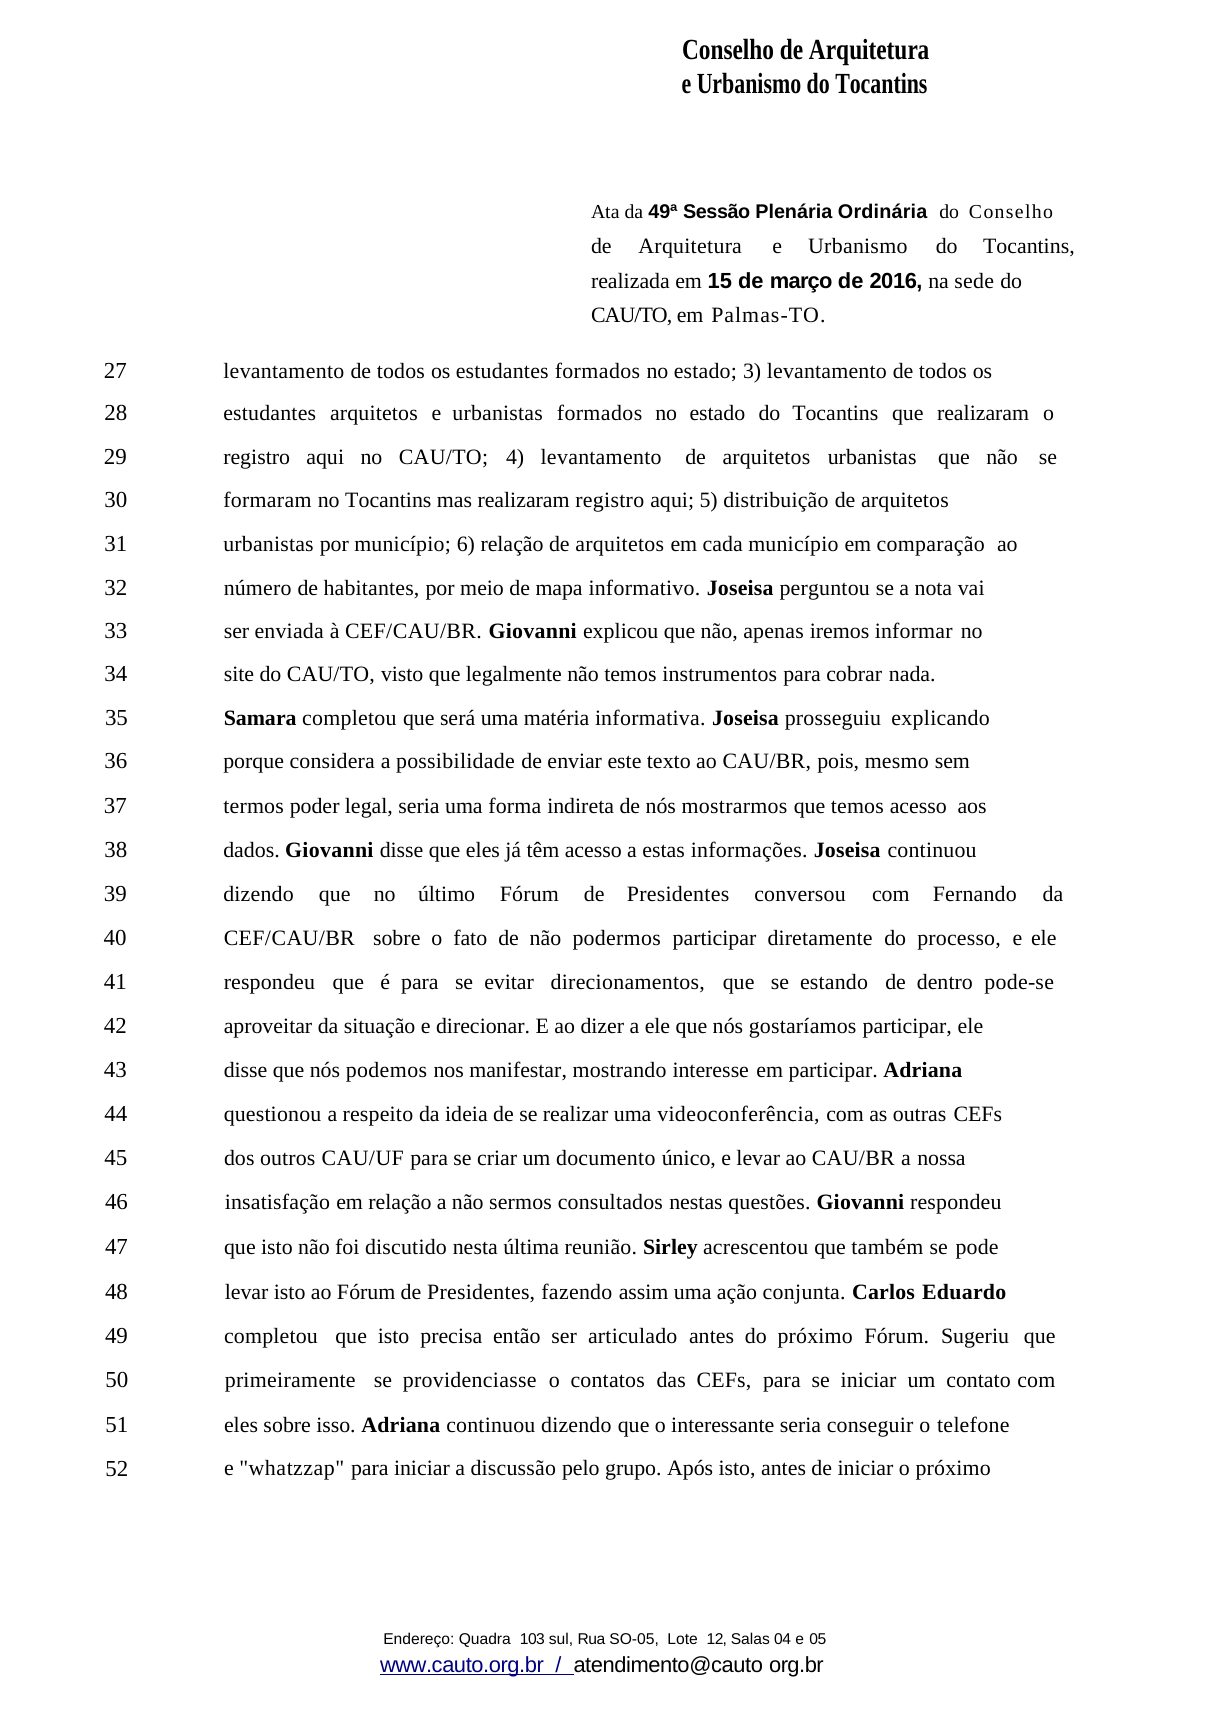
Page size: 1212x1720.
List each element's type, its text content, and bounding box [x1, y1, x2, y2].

list estudantes arquitetos e urbanistas formados no estado do Tocantins que realizaram o [104, 399, 1088, 425]
list registro aqui no CAU/TO; 4) levantamento de arquitetos urbanistas que não se [104, 443, 1088, 469]
subtitle Conselho de Arquitetura [682, 33, 1088, 66]
list dizendo que no último Fórum de Presidentes conversou com Fernando da [104, 880, 1088, 906]
list CEF/CAU/BR sobre o fato de não podermos participar diretamente do processo, e ele [103, 924, 1088, 950]
list e "whatzzap" para iniciar a discussão pelo grupo. Após isto, antes de iniciar o próximo [105, 1454, 1088, 1481]
text www.cauto.org.br / atendimento@cauto org.br [380, 1652, 1088, 1677]
list primeiramente se providenciasse o contatos das CEFs, para se iniciar um contato com [105, 1367, 1088, 1393]
list aproveitar da situação e direcionar. E ao dizer a ele que nós gostaríamos participar, ele [104, 1012, 1088, 1038]
list dados. Giovanni disse que eles já têm acesso a estas informações. Joseisa continuou [104, 836, 1088, 862]
list eles sobre isso. Adriana continuou dizendo que o interessante seria conseguir o telefone [105, 1411, 1088, 1437]
list questionou a respeito da ideia de se realizar uma videoconferência, com as outras CEFs [104, 1100, 1088, 1127]
list levar isto ao Fórum de Presidentes, fazendo assim uma ação conjunta. Carlos Eduardo [105, 1278, 1088, 1304]
text e Urbanismo do Tocantins [681, 66, 1088, 100]
list ser enviada à CEF/CAU/BR. Giovanni explicou que não, apenas iremos informar no [104, 617, 1088, 643]
list respondeu que é para se evitar direcionamentos, que se estando de dentro pode-se [104, 968, 1088, 994]
list insatisfação em relação a não sermos consultados nestas questões. Giovanni respondeu [105, 1188, 1088, 1214]
list completou que isto precisa então ser articulado antes do próximo Fórum. Sugeriu que [105, 1322, 1088, 1348]
list urbanistas por município; 6) relação de arquitetos em cada município em comparação ao [104, 529, 1088, 556]
list Samara completou que será uma matéria informativa. Joseisa prosseguiu explicando [105, 703, 1088, 730]
list número de habitantes, por meio de mapa informativo. Joseisa perguntou se a nota vai [104, 573, 1088, 600]
list dos outros CAU/UF para se criar um documento único, e levar ao CAU/BR a nossa [104, 1144, 1088, 1171]
list disse que nós podemos nos manifestar, mostrando interesse em participar. Adriana [104, 1056, 1088, 1083]
list termos poder legal, seria uma forma indireta de nós mostrarmos que temos acesso aos [104, 792, 1088, 818]
text Endereço: Quadra 103 sul, Rua SO-05, Lote 12, Salas 04 e 05 [383, 1630, 1088, 1648]
list levantamento de todos os estudantes formados no estado; 3) levantamento de todos os [104, 358, 1088, 384]
text Ata da 49ª Sessão Plenária Ordinária do Conselho de Arquitetura e Urbanismo do Tocantins, realizada em 15 de março de 2016, na sede do CAU/TO, em Palmas-TO. [591, 200, 1077, 327]
list site do CAU/TO, visto que legalmente não temos instrumentos para cobrar nada. [104, 660, 1088, 686]
list porque considera a possibilidade de enviar este texto ao CAU/BR, pois, mesmo sem [104, 747, 1088, 774]
list que isto não foi discutido nesta última reunião. Sirley acrescentou que também se pode [105, 1233, 1088, 1259]
list formaram no Tocantins mas realizaram registro aqui; 5) distribuição de arquitetos [104, 486, 1088, 512]
